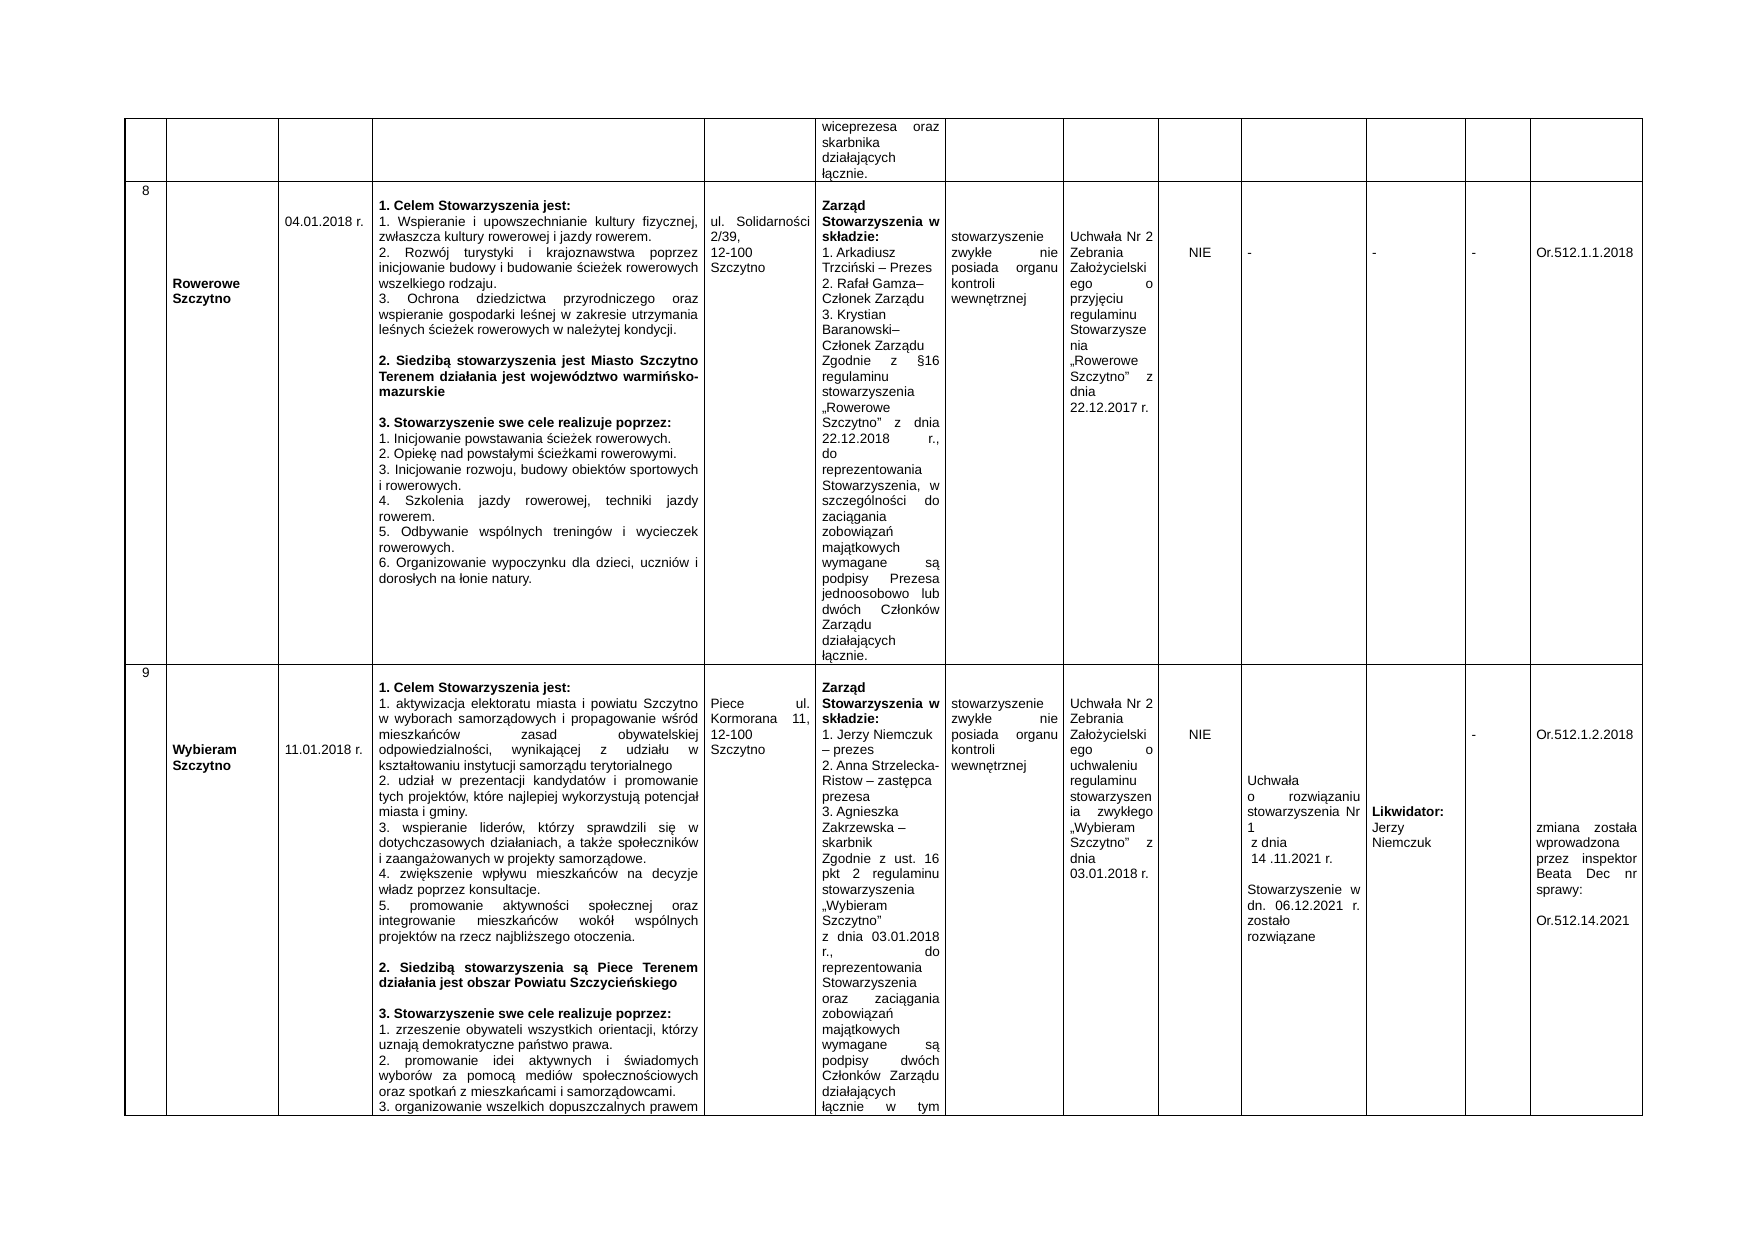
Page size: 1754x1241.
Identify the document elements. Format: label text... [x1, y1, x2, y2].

table_cell ul. Solidarności 2/39, 12-100 Szczytno [705, 182, 815, 663]
table_cell Or.512.1.1.2018 [1531, 182, 1642, 663]
table_cell - [1466, 182, 1530, 663]
table_cell [126, 119, 166, 181]
table_cell 11.01.2018 r. [279, 665, 372, 1114]
table_cell [1531, 119, 1642, 181]
table_cell Rowerowe Szczytno [167, 182, 278, 663]
table_cell 04.01.2018 r. [279, 182, 372, 663]
table_cell [373, 119, 704, 181]
table_cell 1. Celem Stowarzyszenia jest: 1. Wspieranie i upowszechnianie kultury fizycznej, zwłaszcza kultury rowerowej i jazdy rowerem. 2. Rozwój turystyki i krajoznawstwa poprzez inicjowanie budowy i budowanie ścieżek rowerowych wszelkiego rodzaju. 3. Ochrona dziedzictwa przyrodniczego oraz wspieranie gospodarki leśnej w zakresie utrzymania leśnych ścieżek rowerowych w należytej kondycji. 2. Siedzibą stowarzyszenia jest Miasto Szczytno Terenem działania jest województwo warmińsko-mazurskie 3. Stowarzyszenie swe cele realizuje poprzez: 1. Inicjowanie powstawania ścieżek rowerowych. 2. Opiekę nad powstałymi ścieżkami rowerowymi. 3. Inicjowanie rozwoju, budowy obiektów sportowych i rowerowych. 4. Szkolenia jazdy rowerowej, techniki jazdy rowerem. 5. Odbywanie wspólnych treningów i wycieczek rowerowych. 6. Organizowanie wypoczynku dla dzieci, uczniów i dorosłych na łonie natury. [373, 182, 704, 663]
table_cell stowarzyszenie zwykłe nie posiada organu kontroli wewnętrznej [946, 665, 1063, 1114]
table_cell Uchwała Nr 2 Zebrania Założycielskiego o uchwaleniu regulaminu stowarzyszenia zwykłego „Wybieram Szczytno” z dnia 03.01.2018 r. [1064, 665, 1158, 1114]
table_cell wiceprezesa oraz skarbnika działających łącznie. [816, 119, 945, 181]
table_cell [946, 119, 1063, 181]
table_cell Zarząd Stowarzyszenia w składzie: 1. Jerzy Niemczuk – prezes 2. Anna Strzelecka-Ristow – zastępca prezesa 3. Agnieszka Zakrzewska – skarbnik Zgodnie z ust. 16 pkt 2 regulaminu stowarzyszenia „Wybieram Szczytno” z dnia 03.01.2018 r., do reprezentowania Stowarzyszenia oraz zaciągania zobowiązań majątkowych wymagane są podpisy dwóch Członków Zarządu działających łącznie w tym [816, 665, 945, 1114]
table_cell - [1466, 665, 1530, 1114]
table_cell Likwidator: Jerzy Niemczuk [1367, 665, 1465, 1114]
table_cell - [1242, 182, 1366, 663]
table_cell stowarzyszenie zwykłe nie posiada organu kontroli wewnętrznej [946, 182, 1063, 663]
table_cell [1242, 119, 1366, 181]
table_cell Or.512.1.2.2018 zmiana została wprowadzona przez inspektor Beata Dec nr sprawy: Or.512.14.2021 [1531, 665, 1642, 1114]
table_cell 1. Celem Stowarzyszenia jest: 1. aktywizacja elektoratu miasta i powiatu Szczytno w wyborach samorządowych i propagowanie wśród mieszkańców zasad obywatelskiej odpowiedzialności, wynikającej z udziału w kształtowaniu instytucji samorządu terytorialnego 2. udział w prezentacji kandydatów i promowanie tych projektów, które najlepiej wykorzystują potencjał miasta i gminy. 3. wspieranie liderów, którzy sprawdzili się w dotychczasowych działaniach, a także społeczników i zaangażowanych w projekty samorządowe. 4. zwiększenie wpływu mieszkańców na decyzje władz poprzez konsultacje. 5. promowanie aktywności społecznej oraz integrowanie mieszkańców wokół wspólnych projektów na rzecz najbliższego otoczenia. 2. Siedzibą stowarzyszenia są Piece Terenem działania jest obszar Powiatu Szczycieńskiego 3. Stowarzyszenie swe cele realizuje poprzez: 1. zrzeszenie obywateli wszystkich orientacji, którzy uznają demokratyczne państwo prawa. 2. promowanie idei aktywnych i świadomych wyborów za pomocą mediów społecznościowych oraz spotkań z mieszkańcami i samorządowcami. 3. organizowanie wszelkich dopuszczalnych prawem [373, 665, 704, 1114]
table_cell [1367, 119, 1465, 181]
table_cell Zarząd Stowarzyszenia w składzie: 1. Arkadiusz Trzciński – Prezes 2. Rafał Gamza– Członek Zarządu 3. Krystian Baranowski– Członek Zarządu Zgodnie z §16 regulaminu stowarzyszenia „Rowerowe Szczytno” z dnia 22.12.2018 r., do reprezentowania Stowarzyszenia, w szczególności do zaciągania zobowiązań majątkowych wymagane są podpisy Prezesa jednoosobowo lub dwóch Członków Zarządu działających łącznie. [816, 182, 945, 663]
table_cell [705, 119, 815, 181]
table_cell 9 [126, 665, 166, 1114]
table_cell - [1466, 119, 1530, 181]
table_cell Wybieram Szczytno [167, 665, 278, 1114]
table_cell - [1367, 182, 1465, 663]
table_cell 8 [126, 182, 166, 663]
table_cell Piece ul. Kormorana 11, 12-100 Szczytno [705, 665, 815, 1114]
table_cell [1159, 119, 1241, 181]
table_cell [279, 119, 372, 181]
table_cell Uchwała o rozwiązaniu stowarzyszenia Nr 1 z dnia 14 .11.2021 r. Stowarzyszenie w dn. 06.12.2021 r. zostało rozwiązane [1242, 665, 1366, 1114]
table_cell NIE [1159, 182, 1241, 663]
table_cell NIE [1159, 665, 1241, 1114]
table_cell [1064, 119, 1158, 181]
table_cell [167, 119, 278, 181]
table_cell Uchwała Nr 2 Zebrania Założycielskiego o przyjęciu regulaminu Stowarzyszenia „Rowerowe Szczytno” z dnia 22.12.2017 r. [1064, 182, 1158, 663]
